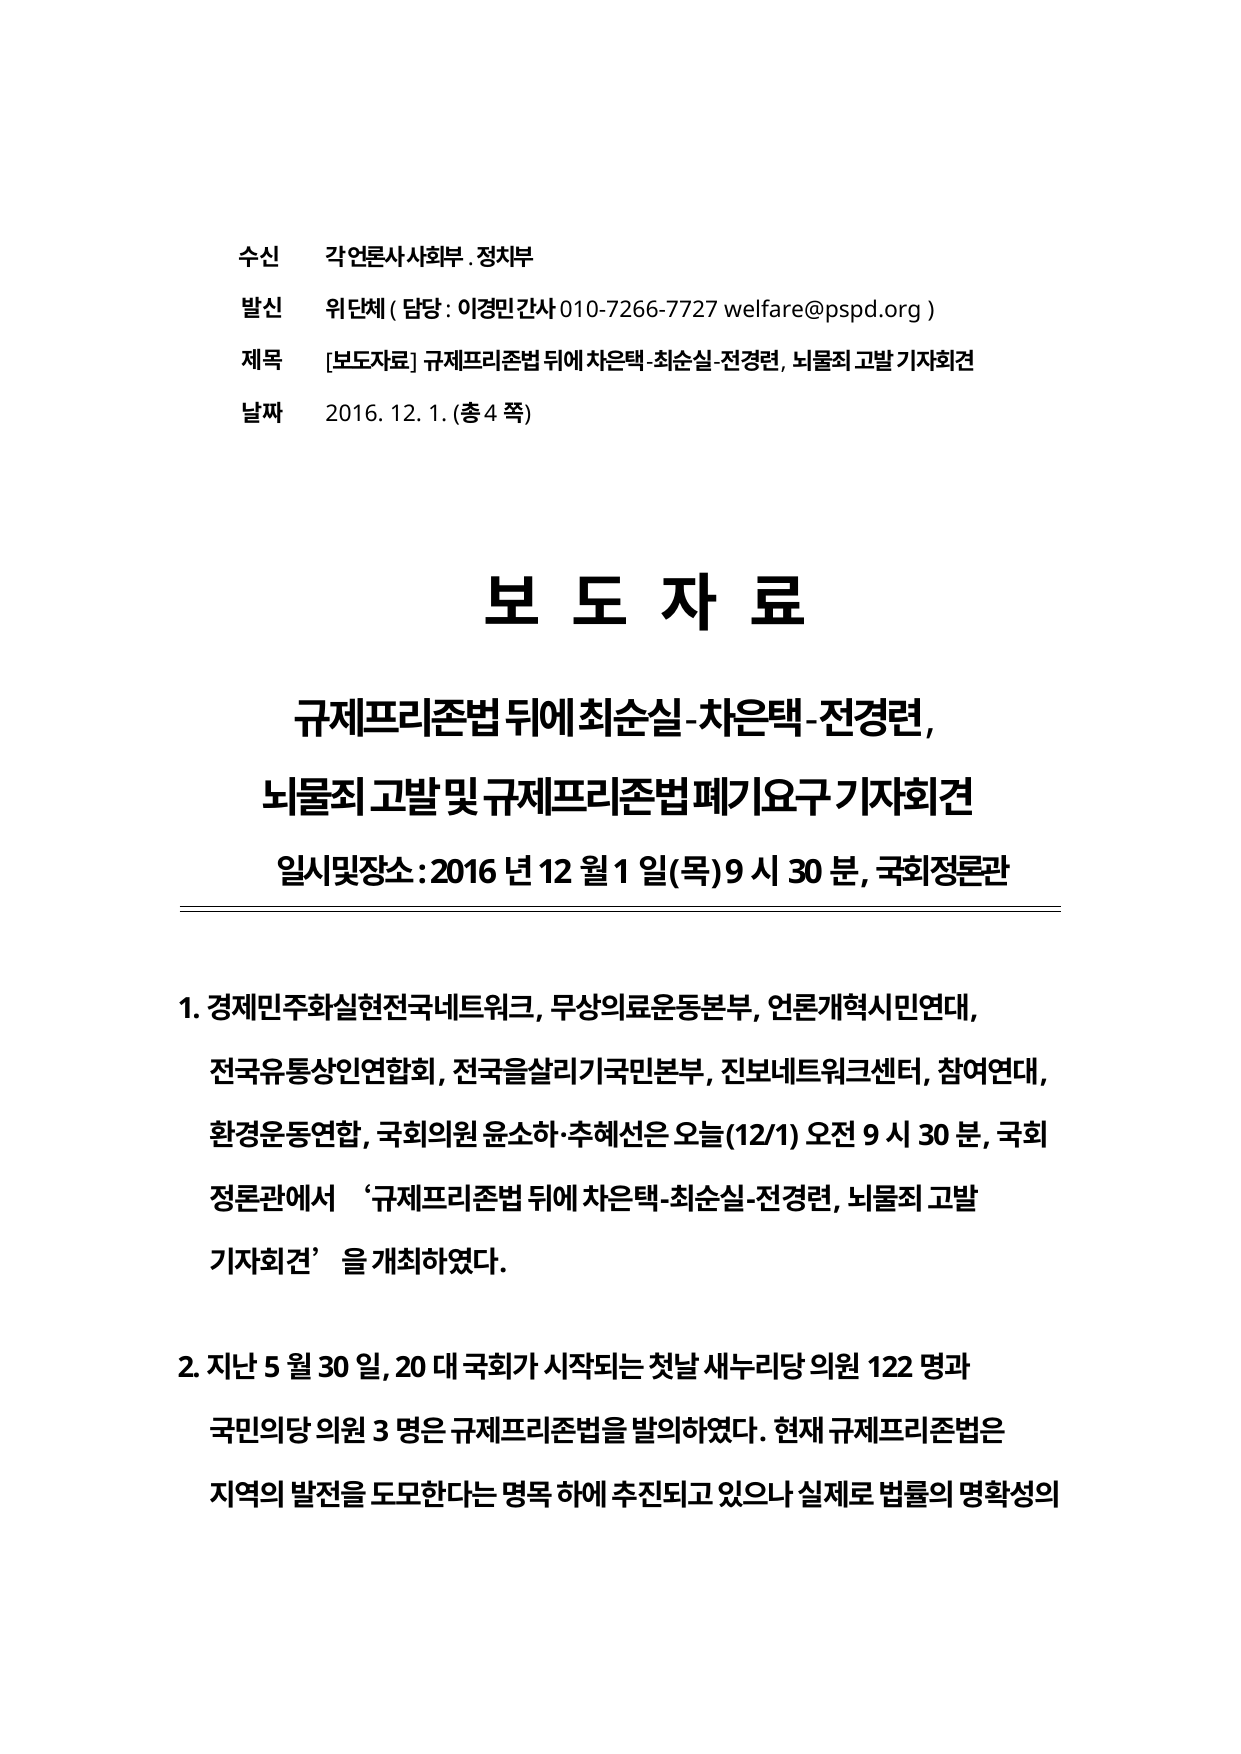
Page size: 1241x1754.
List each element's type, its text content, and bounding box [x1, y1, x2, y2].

table_header 규제프리존법 뒤에 최순실-차은택-전경련, 뇌물죄 고발 및 규제프리존법 폐기요구 기자회견 [180, 683, 1061, 842]
table_header 각 언론사 사회부․정치부 [322, 236, 1085, 287]
text 2. 지난 5월 30일, 20대 국회가 시작되는 첫날 새누리당 의원 122명과 국민의당 의원 3명은 규제프리존법을 발의하였다. 현재 규제프리존법은 지역의 발전을 도모한다는 명목 하에 추진되고 있으나 실제로 법률의 명확성의 [177, 1344, 1063, 1513]
table_header 수 신 [204, 236, 322, 287]
text 1. 경제민주화실현전국네트워크, 무상의료운동본부, 언론개혁시민연대, 전국유통상인연합회, 전국을살리기국민본부, 진보네트워크센터, 참여연대, 환경운동연합, 국회의원 윤소하·추혜선은 오늘(12/1) 오전9시30분, 국회 정론관에서 ‘규제프리존법 뒤에 차은택-최순실-전경련, 뇌물죄 고발 기자회견’을 개최하였다. [177, 985, 1063, 1281]
table_cell 위 단체 ( 담당 : 이경민 간사 010-7266-7727 welfare@pspd.org ) [322, 287, 1085, 339]
table_cell 2016. 12. 1. (총 4 쪽) [322, 392, 1085, 444]
table_cell 발 신 [204, 287, 322, 339]
table_cell [204, 444, 1085, 550]
table_cell 일시 및 장소 : 2016년 12월 1일(목) 9시30분, 국회 정론관 [180, 842, 1061, 906]
table_cell [보도자료] 규제프리존법 뒤에 차은택-최순실-전경련, 뇌물죄 고발 기자회견 [322, 340, 1085, 392]
table_cell 보도자료 [204, 550, 1085, 682]
table_cell 날 짜 [204, 392, 322, 444]
table_cell 제 목 [204, 340, 322, 392]
